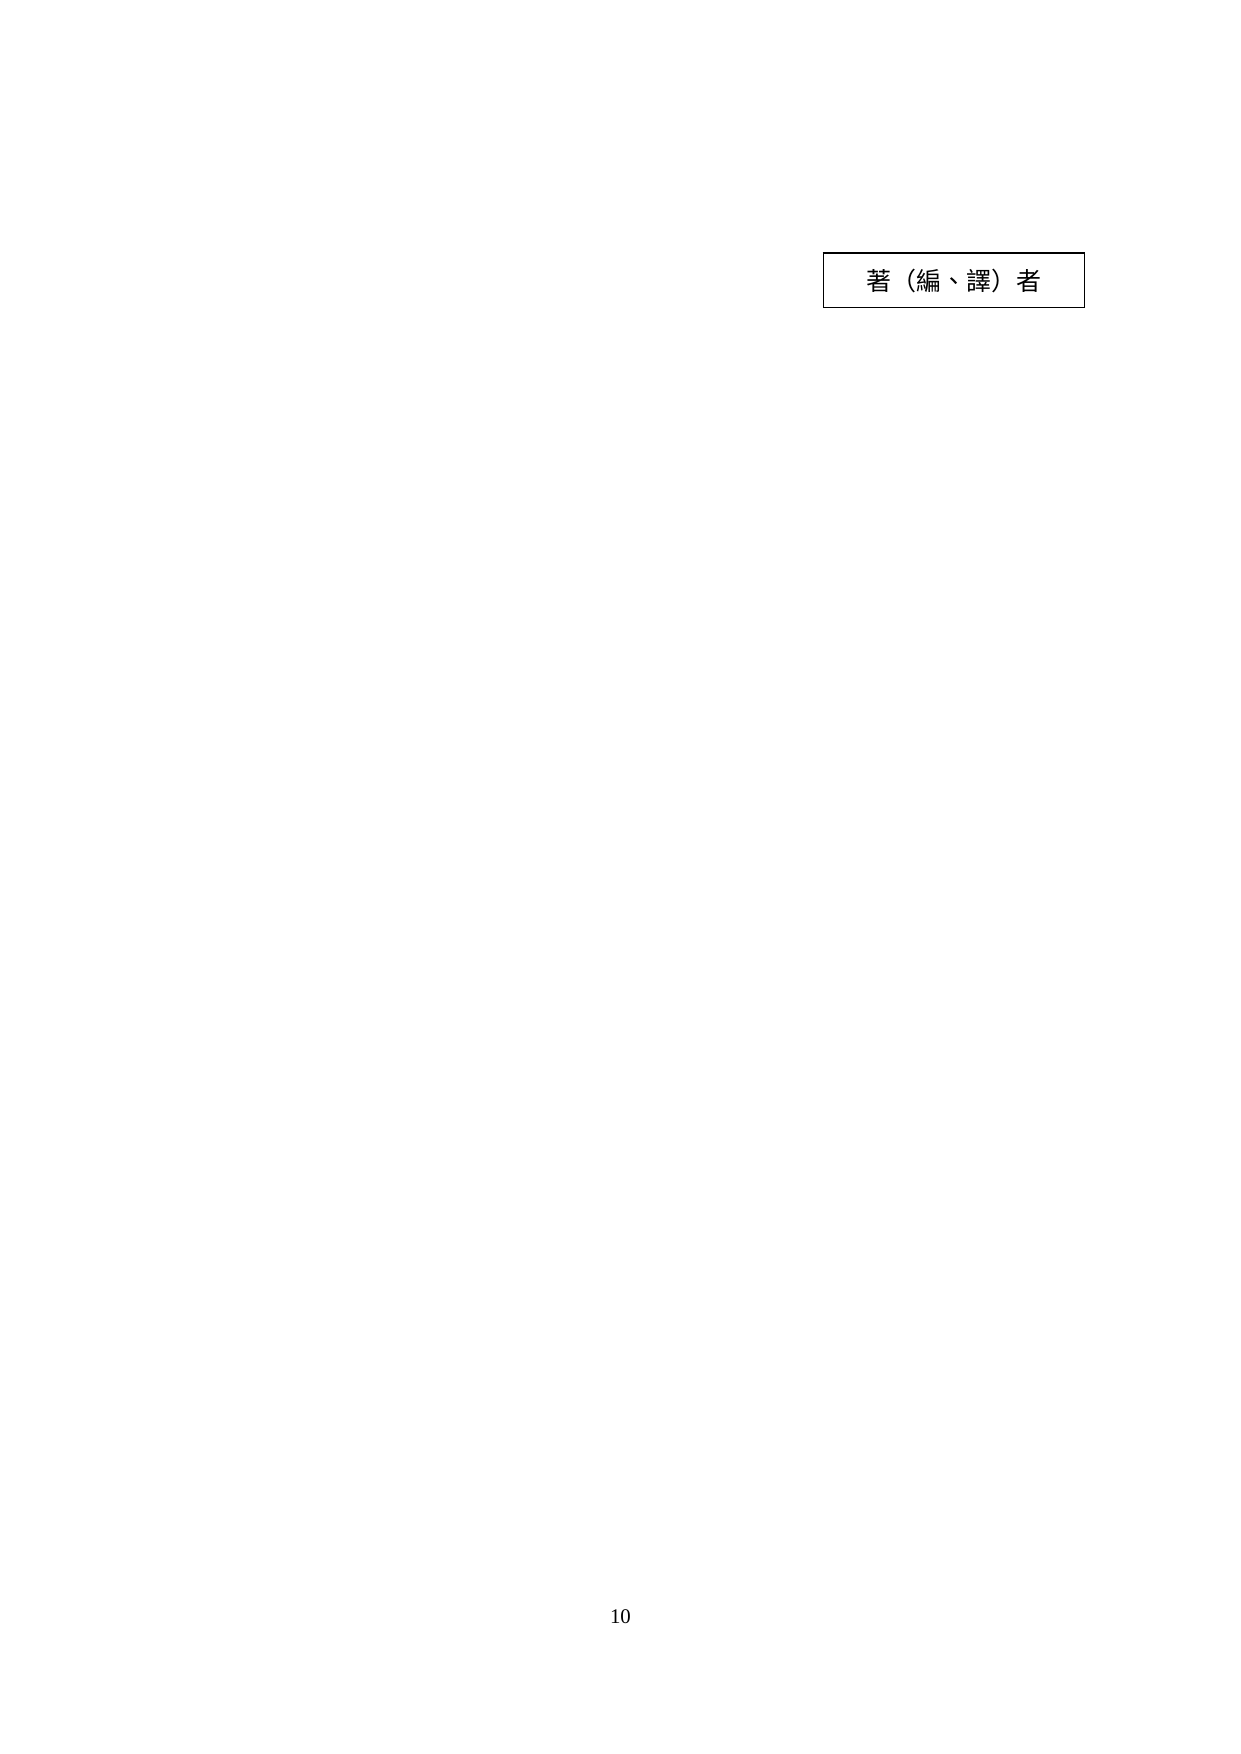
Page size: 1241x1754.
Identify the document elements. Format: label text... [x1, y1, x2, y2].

text 著（編、譯）者 [839, 261, 1069, 297]
